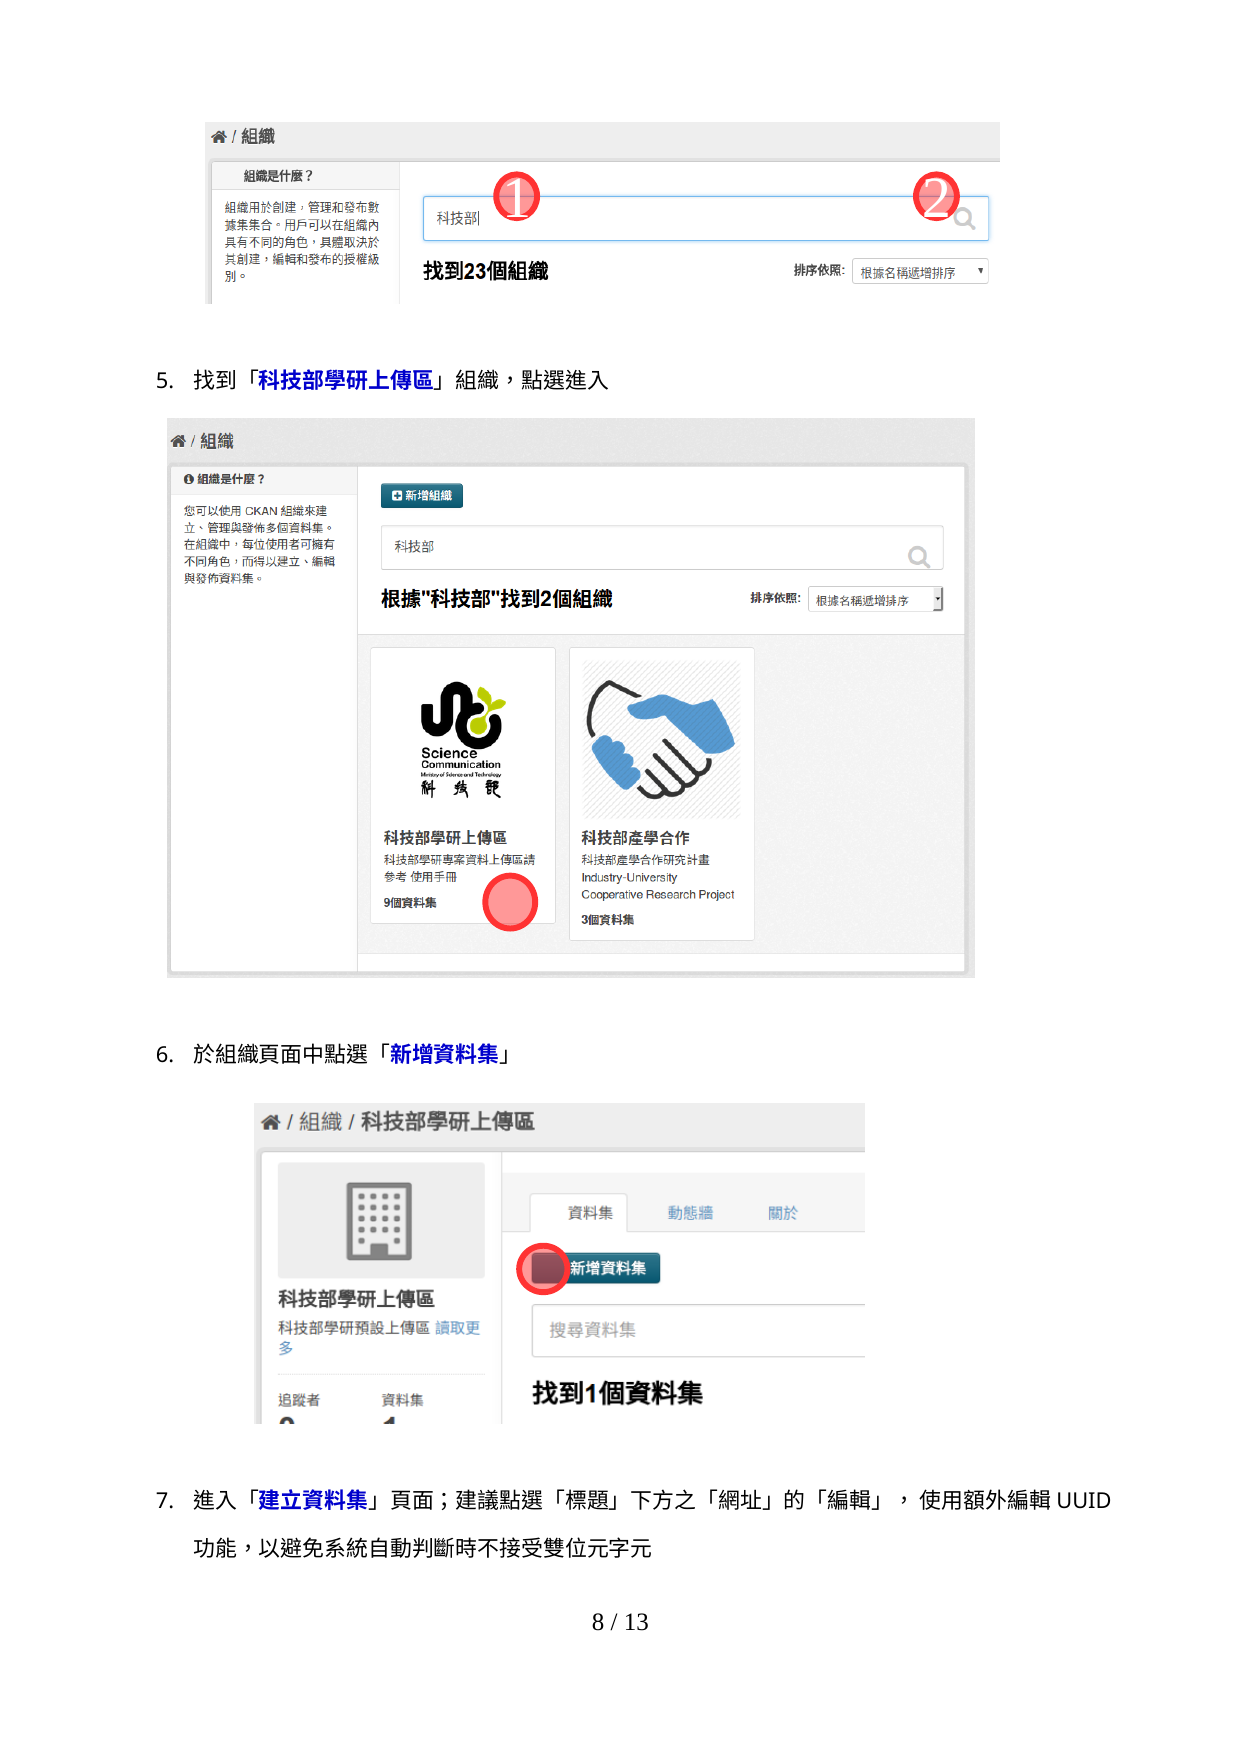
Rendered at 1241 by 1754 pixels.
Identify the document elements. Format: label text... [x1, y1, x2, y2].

list 於組織頁面中點選「新增資料集」 [156, 1037, 1122, 1069]
picture [205, 122, 1000, 304]
list 找到「科技部學研上傳區」組織，點選進入 [156, 363, 1122, 395]
picture [167, 418, 975, 978]
picture [254, 1103, 865, 1424]
list 進入「建立資料集」頁面；建議點選「標題」下方之「網址」的「編輯」， 使用額外編輯 UUID 功能，以避免系統自動判斷時不接受雙位元字元 [156, 1483, 1122, 1562]
